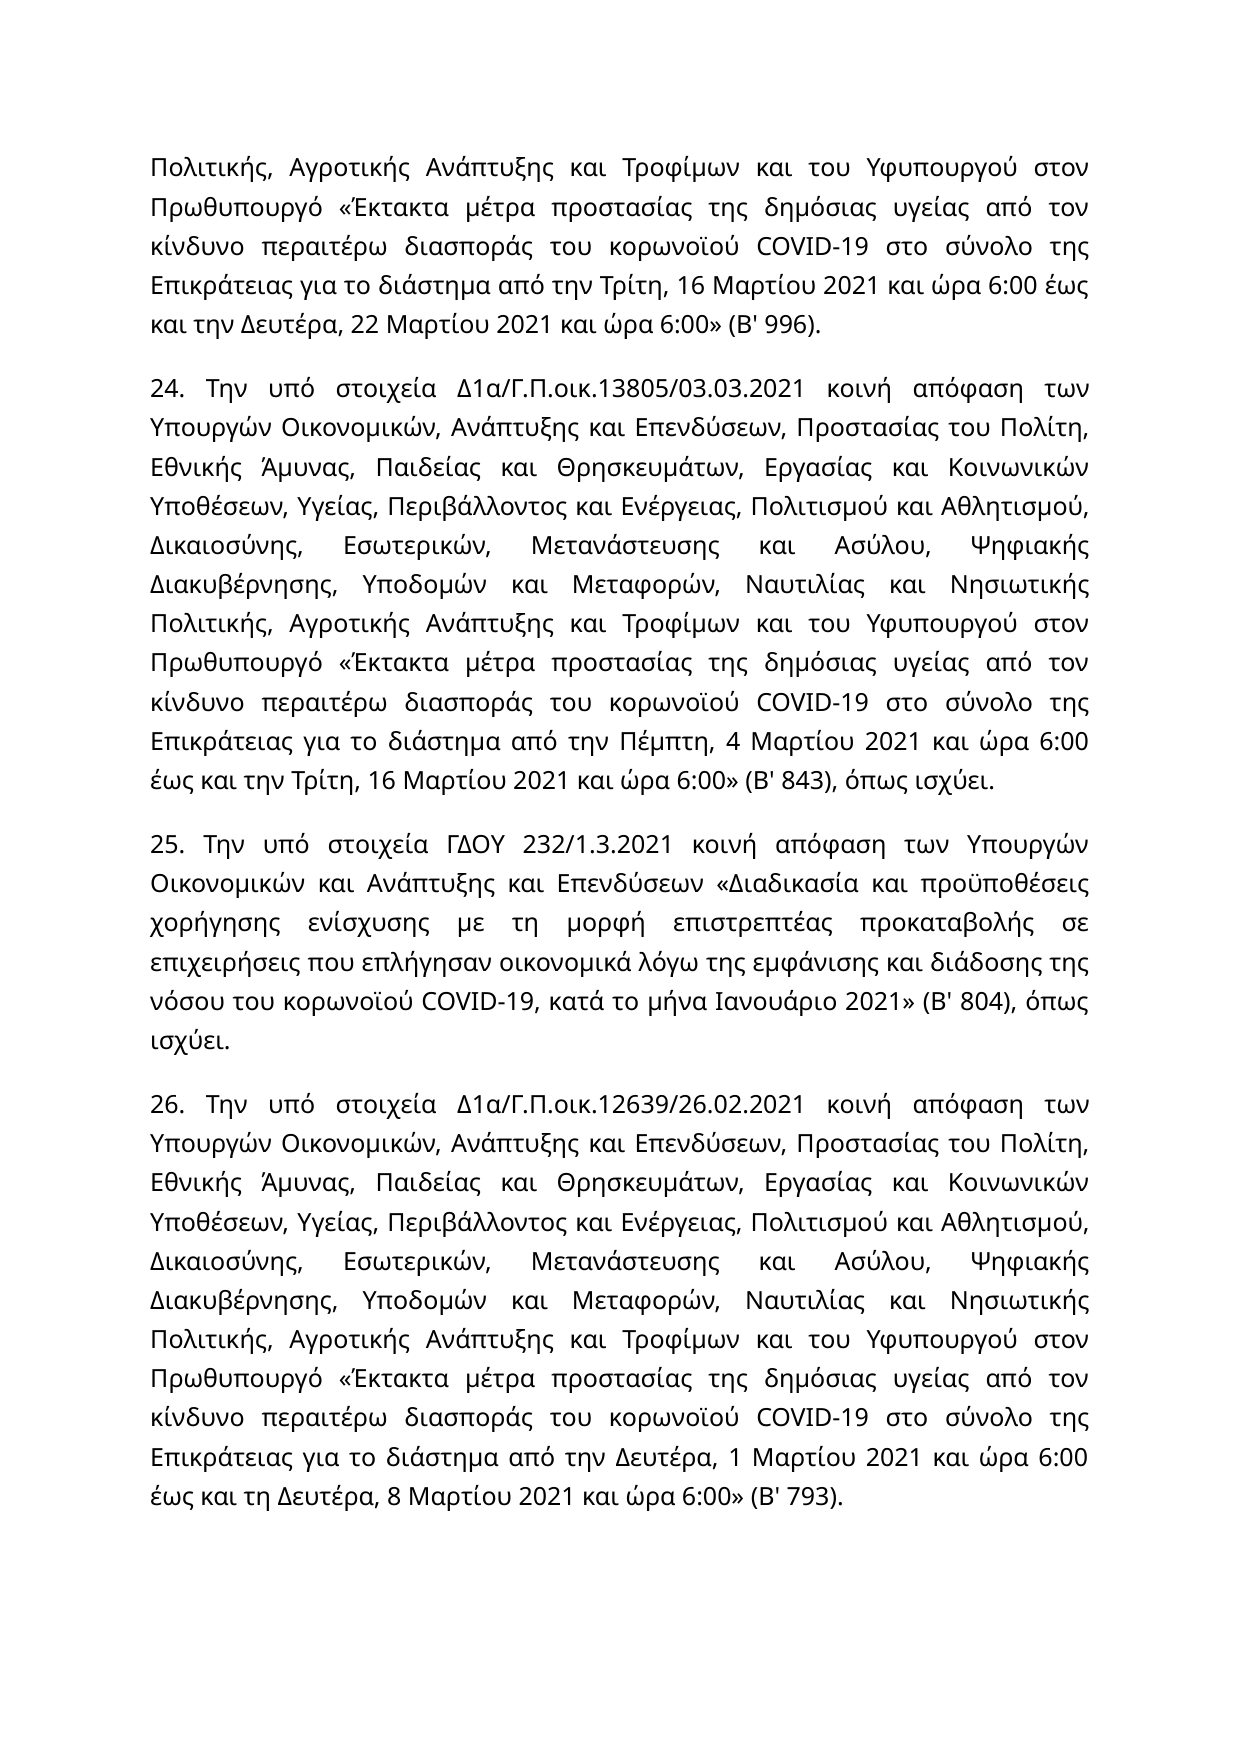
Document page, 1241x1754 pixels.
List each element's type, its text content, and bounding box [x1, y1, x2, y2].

text 25. Την υπό στοιχεία ΓΔΟΥ 232/1.3.2021 κοινή απόφαση των Υπουργών Οικονομικών και Ανάπτυξης και Επενδύσεων «Διαδικασία και προϋποθέσεις χορήγησης ενίσχυσης με τη μορφή επιστρεπτέας προκαταβολής σε επιχειρήσεις που επλήγησαν οικονομικά λόγω της εμφάνισης και διάδοσης της νόσου του κορωνοϊού COVID-19, κατά το μήνα Ιανουάριο 2021» (Β' 804), όπως ισχύει. [150, 827, 1090, 1057]
text 26. Την υπό στοιχεία Δ1α/Γ.Π.οικ.12639/26.02.2021 κοινή απόφαση των Υπουργών Οικονομικών, Ανάπτυξης και Επενδύσεων, Προστασίας του Πολίτη, Εθνικής Άμυνας, Παιδείας και Θρησκευμάτων, Εργασίας και Κοινωνικών Υποθέσεων, Υγείας, Περιβάλλοντος και Ενέργειας, Πολιτισμού και Αθλητισμού, Δικαιοσύνης, Εσωτερικών, Μετανάστευσης και Ασύλου, Ψηφιακής Διακυβέρνησης, Υποδομών και Μεταφορών, Ναυτιλίας και Νησιωτικής Πολιτικής, Αγροτικής Ανάπτυξης και Τροφίμων και του Υφυπουργού στον Πρωθυπουργό «Έκτακτα μέτρα προστασίας της δημόσιας υγείας από τον κίνδυνο περαιτέρω διασποράς του κορωνοϊού COVID-19 στο σύνολο της Επικράτειας για το διάστημα από την Δευτέρα, 1 Μαρτίου 2021 και ώρα 6:00 έως και τη Δευτέρα, 8 Μαρτίου 2021 και ώρα 6:00» (Β' 793). [150, 1087, 1090, 1512]
text Πολιτικής, Αγροτικής Ανάπτυξης και Τροφίμων και του Υφυπουργού στον Πρωθυπουργό «Έκτακτα μέτρα προστασίας της δημόσιας υγείας από τον κίνδυνο περαιτέρω διασποράς του κορωνοϊού COVID-19 στο σύνολο της Επικράτειας για το διάστημα από την Τρίτη, 16 Μαρτίου 2021 και ώρα 6:00 έως και την Δευτέρα, 22 Μαρτίου 2021 και ώρα 6:00» (Β' 996). [150, 150, 1090, 341]
text 24. Την υπό στοιχεία Δ1α/Γ.Π.οικ.13805/03.03.2021 κοινή απόφαση των Υπουργών Οικονομικών, Ανάπτυξης και Επενδύσεων, Προστασίας του Πολίτη, Εθνικής Άμυνας, Παιδείας και Θρησκευμάτων, Εργασίας και Κοινωνικών Υποθέσεων, Υγείας, Περιβάλλοντος και Ενέργειας, Πολιτισμού και Αθλητισμού, Δικαιοσύνης, Εσωτερικών, Μετανάστευσης και Ασύλου, Ψηφιακής Διακυβέρνησης, Υποδομών και Μεταφορών, Ναυτιλίας και Νησιωτικής Πολιτικής, Αγροτικής Ανάπτυξης και Τροφίμων και του Υφυπουργού στον Πρωθυπουργό «Έκτακτα μέτρα προστασίας της δημόσιας υγείας από τον κίνδυνο περαιτέρω διασποράς του κορωνοϊού COVID-19 στο σύνολο της Επικράτειας για το διάστημα από την Πέμπτη, 4 Μαρτίου 2021 και ώρα 6:00 έως και την Τρίτη, 16 Μαρτίου 2021 και ώρα 6:00» (Β' 843), όπως ισχύει. [150, 371, 1090, 797]
